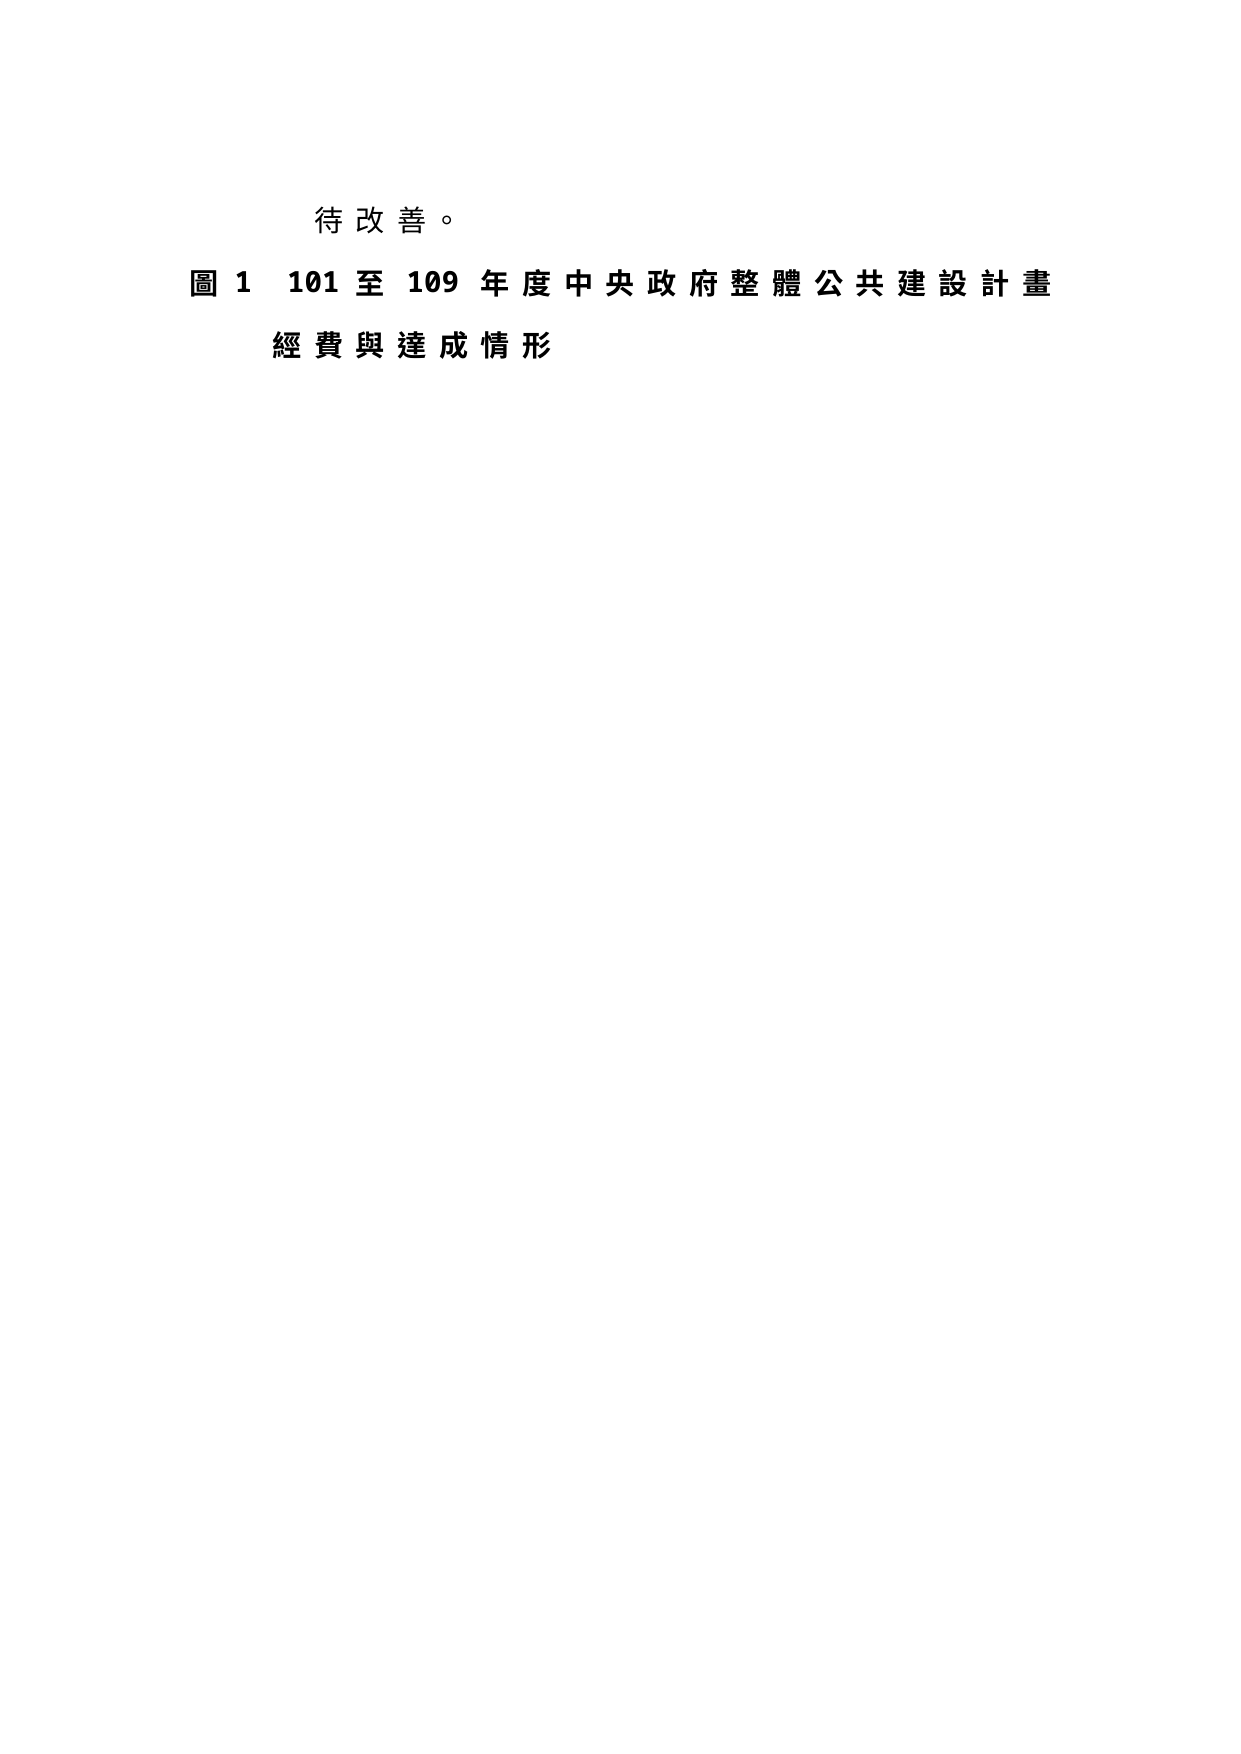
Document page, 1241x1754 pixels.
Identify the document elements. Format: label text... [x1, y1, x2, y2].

text 待改善。 [271, 177, 1058, 240]
text 圖1 101至109年度中央政府整體公共建設計畫經費與達成情形 [183, 240, 1058, 365]
